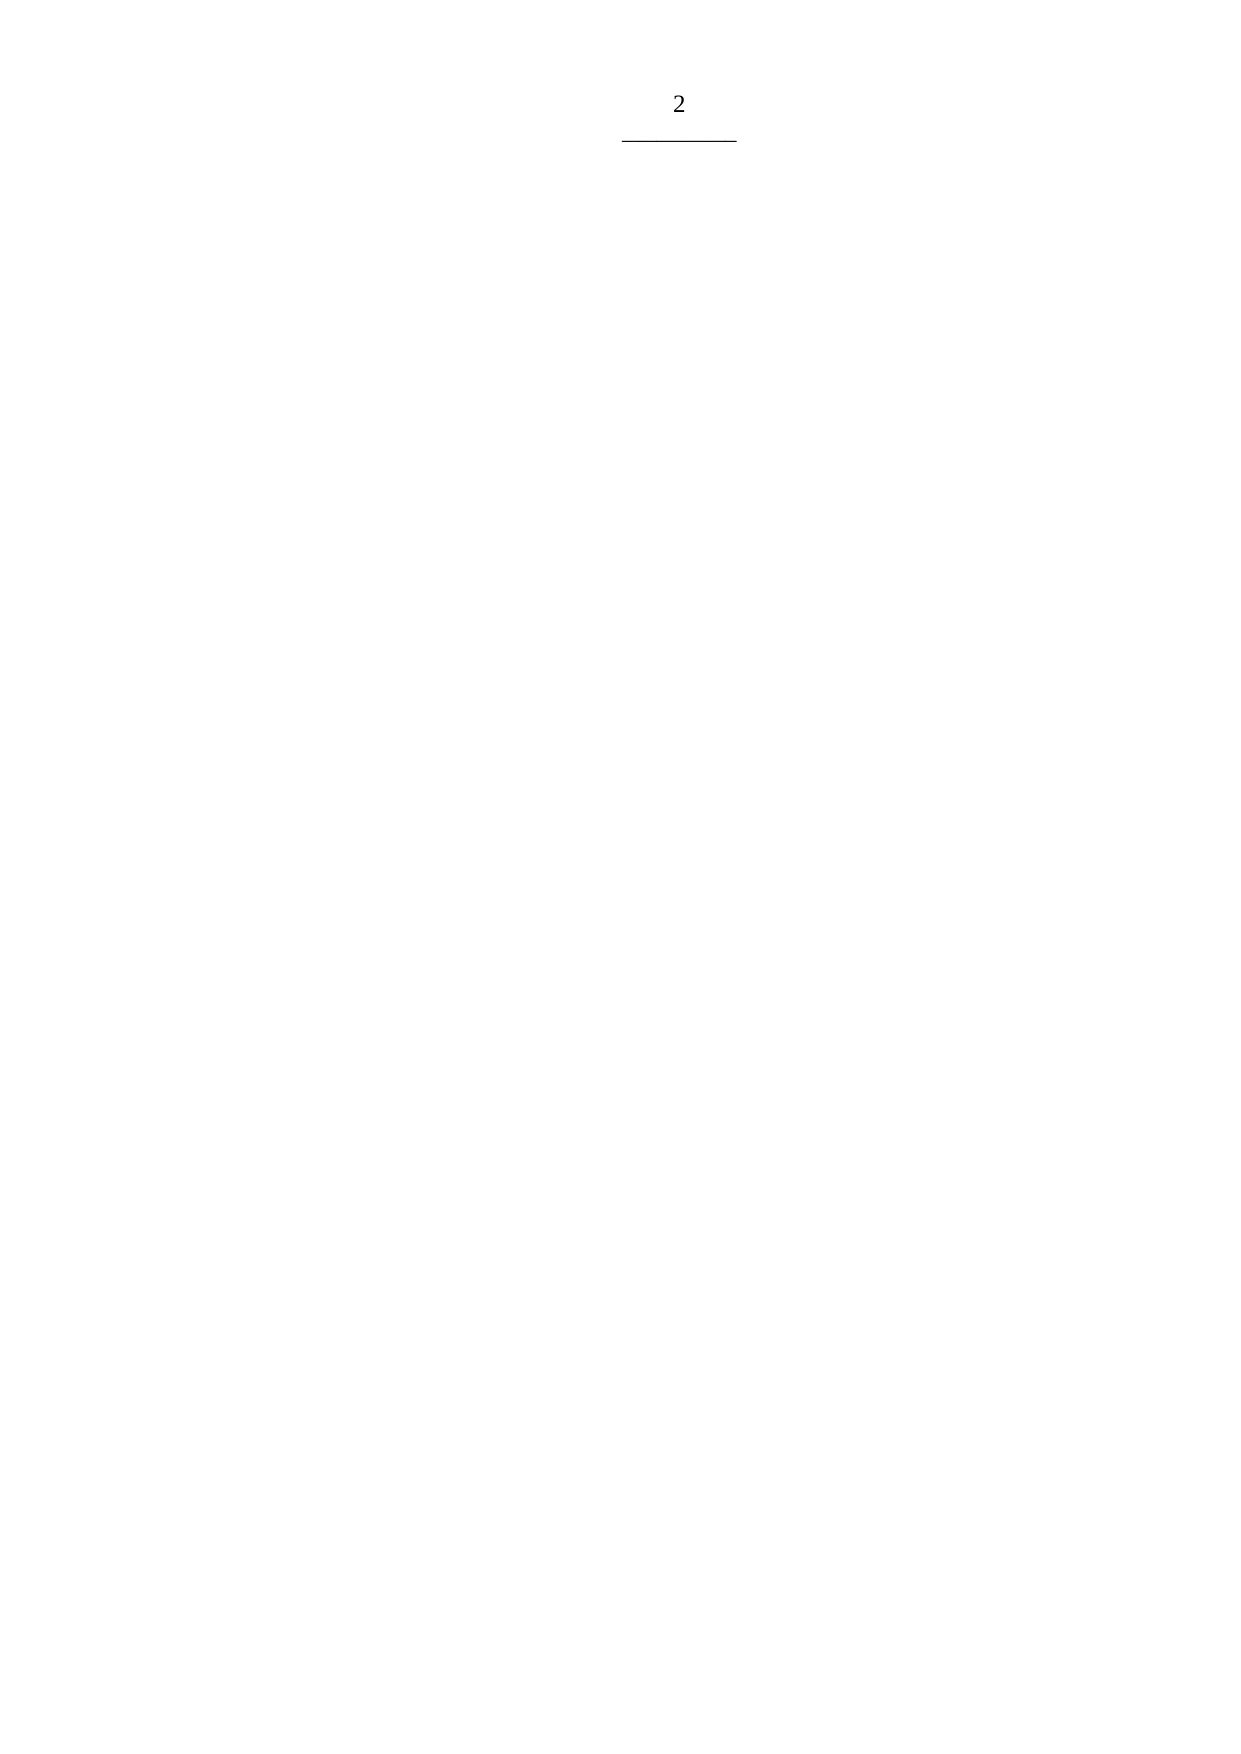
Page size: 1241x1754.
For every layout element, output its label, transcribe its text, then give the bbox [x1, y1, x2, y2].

text __________ [177, 118, 1181, 144]
